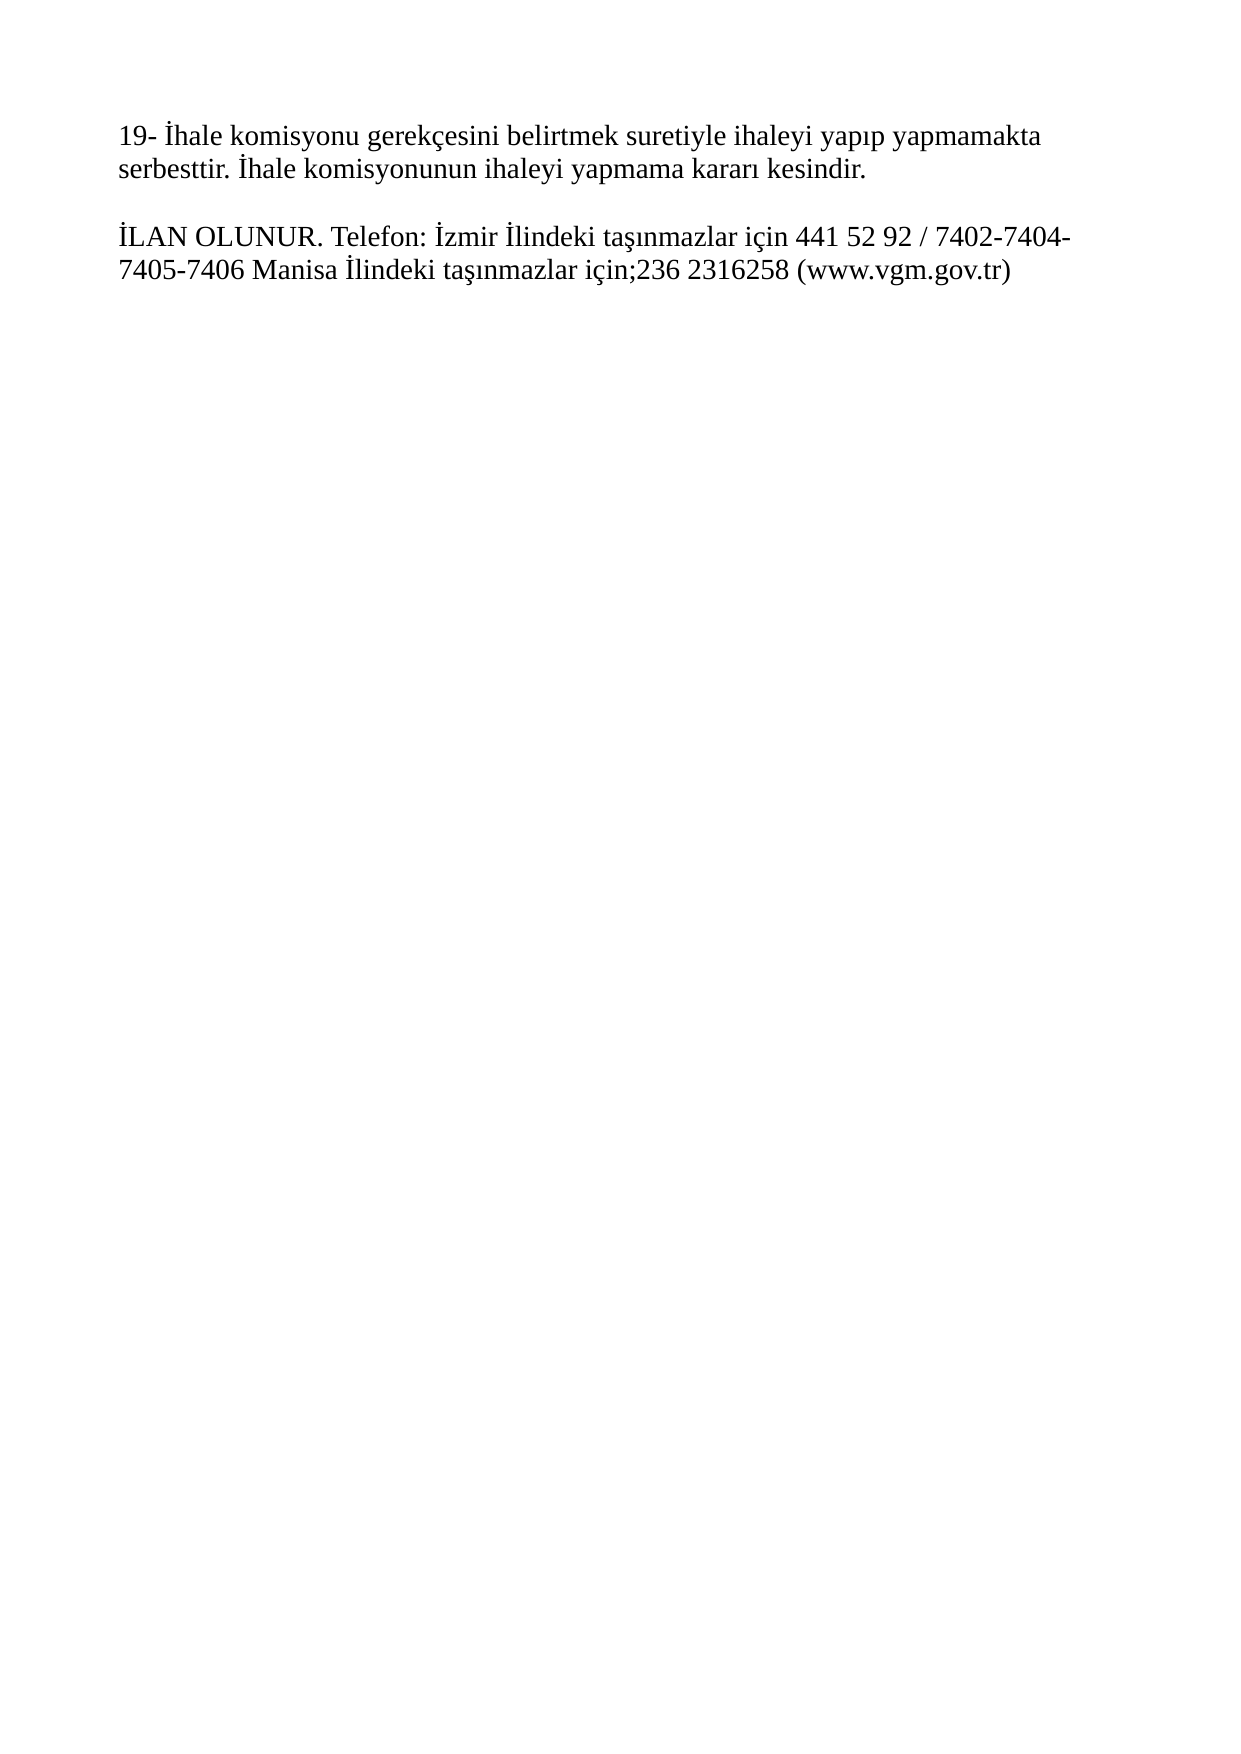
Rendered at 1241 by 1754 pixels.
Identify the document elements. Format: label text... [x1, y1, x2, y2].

text 19- İhale komisyonu gerekçesini belirtmek suretiyle ihaleyi yapıp yapmamakta serbesttir. İhale komisyonunun ihaleyi yapmama kararı kesindir. [118, 118, 1122, 185]
text İLAN OLUNUR. Telefon: İzmir İlindeki taşınmazlar için 441 52 92 / 7402-7404-7405-7406 Manisa İlindeki taşınmazlar için;236 2316258 (www.vgm.gov.tr) [118, 219, 1122, 286]
